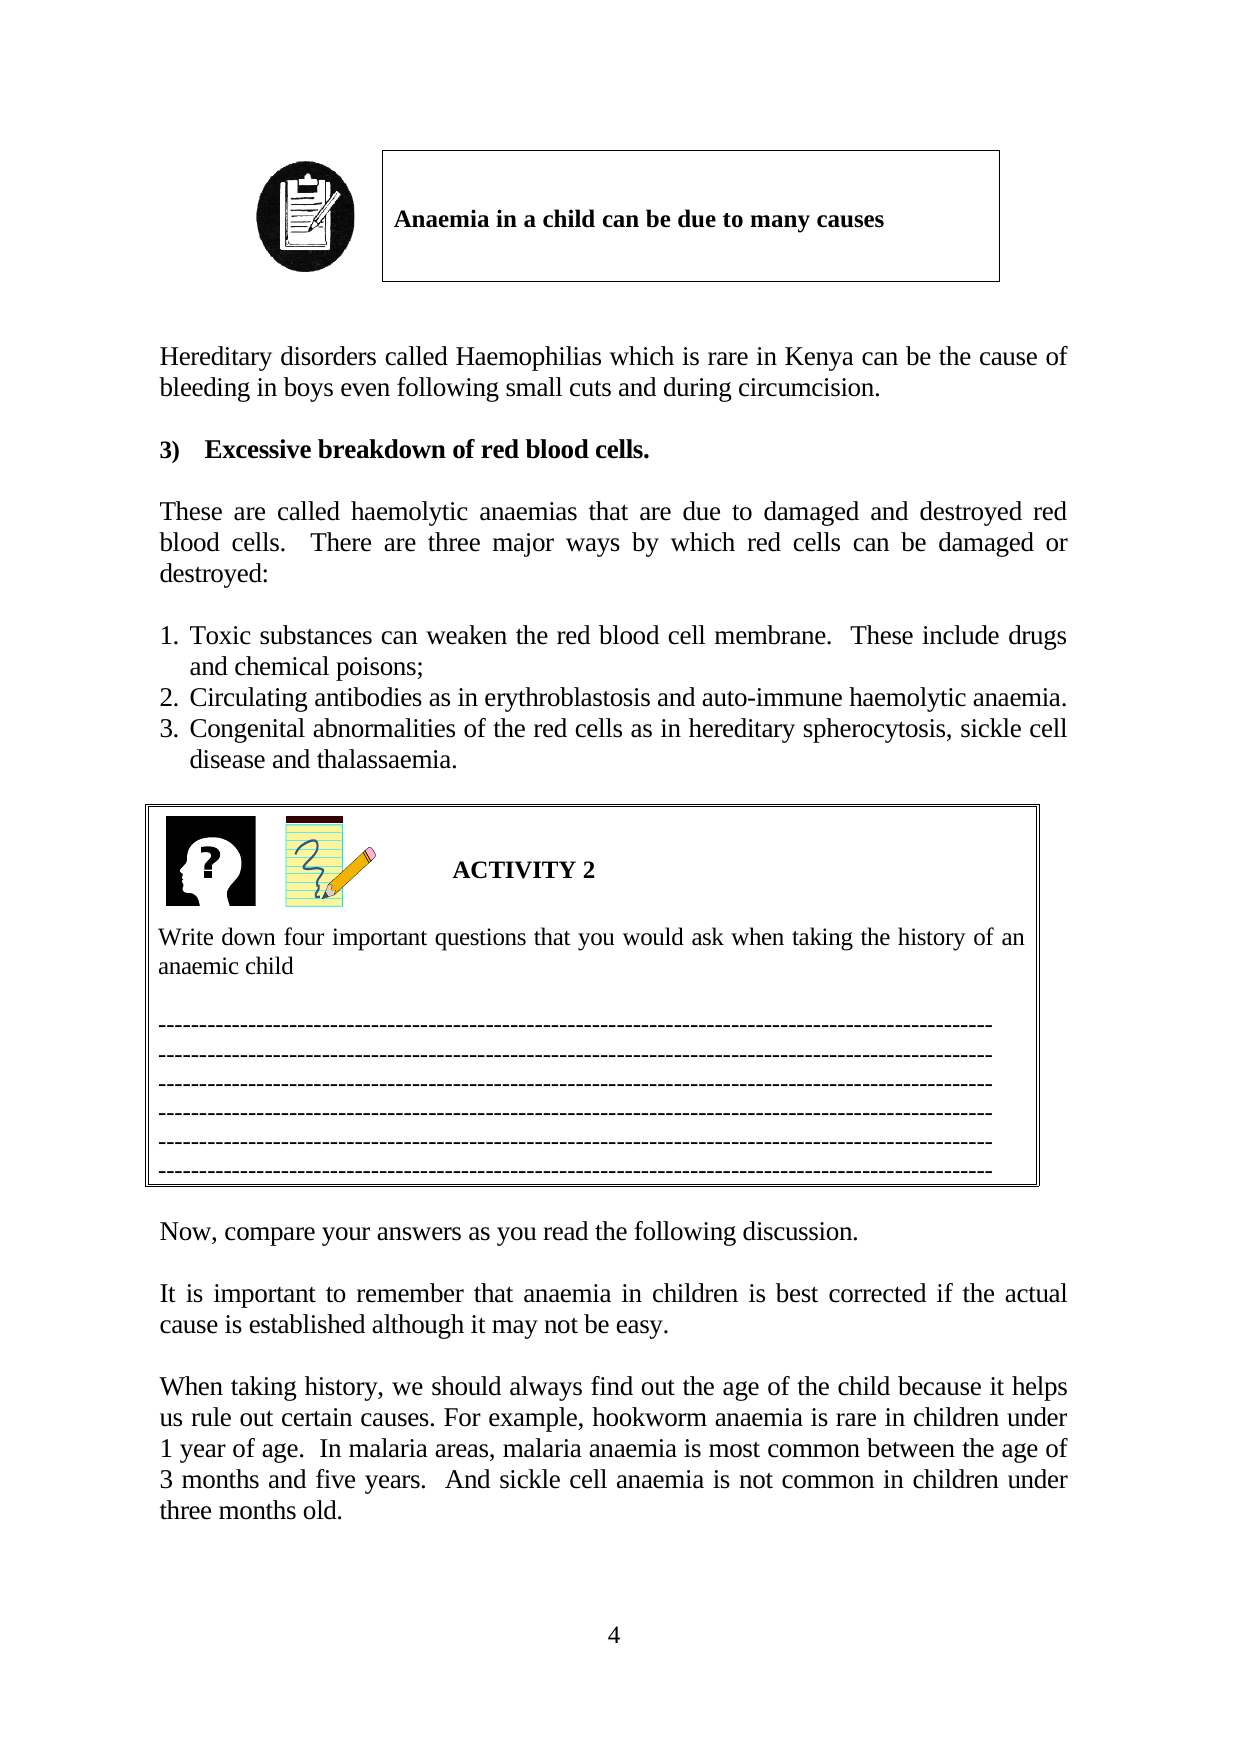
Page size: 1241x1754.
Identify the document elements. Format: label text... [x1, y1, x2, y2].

picture [256, 160, 355, 272]
list Toxic substances can weaken the red blood cell membrane. These include drugs and chemical poisons; [159, 619, 1068, 681]
table_header Anaemia in a child can be due to many causes [383, 151, 999, 281]
text Hereditary disorders called Haemophilias which is rare in Kenya can be the cause of bleeding in boys even following small cuts and during circumcision. [159, 340, 1068, 402]
text It is important to remember that anaemia in children is best corrected if the actual cause is established although it may not be easy. [159, 1277, 1068, 1339]
text Now, compare your answers as you read the following discussion. [159, 1215, 1068, 1246]
text When taking history, we should always find out the age of the child because it helps us rule out certain causes. For example, hookworm anaemia is rare in children under 1 year of age. In malaria areas, malaria anaemia is most common between the age of 3 months and five years. And sickle cell anaemia is not common in children under three months old. [159, 1370, 1068, 1526]
list Congenital abnormalities of the red cells as in hereditary spherocytosis, sickle cell disease and thalassaemia. [159, 712, 1068, 774]
text These are called haemolytic anaemias that are due to damaged and destroyed red blood cells. There are three major ways by which red cells can be damaged or destroyed: [159, 495, 1068, 588]
table_header Write down four important questions that you would ask when taking the history of an anaemic child ------------------------------------------------------------------------------------------------------ ------------------------------------------------------------------------------------------------------ ------------------------------------------------------------------------------------------------------ ------------------------------------------------------------------------------------------------------ ------------------------------------------------------------------------------------------------------ ------------------------------------------------------------------------------------------------------ [149, 807, 1036, 1184]
list Circulating antibodies as in erythroblastosis and auto-immune haemolytic anaemia. [159, 681, 1068, 712]
list Excessive breakdown of red blood cells. [159, 433, 1068, 464]
table_header [229, 150, 382, 281]
